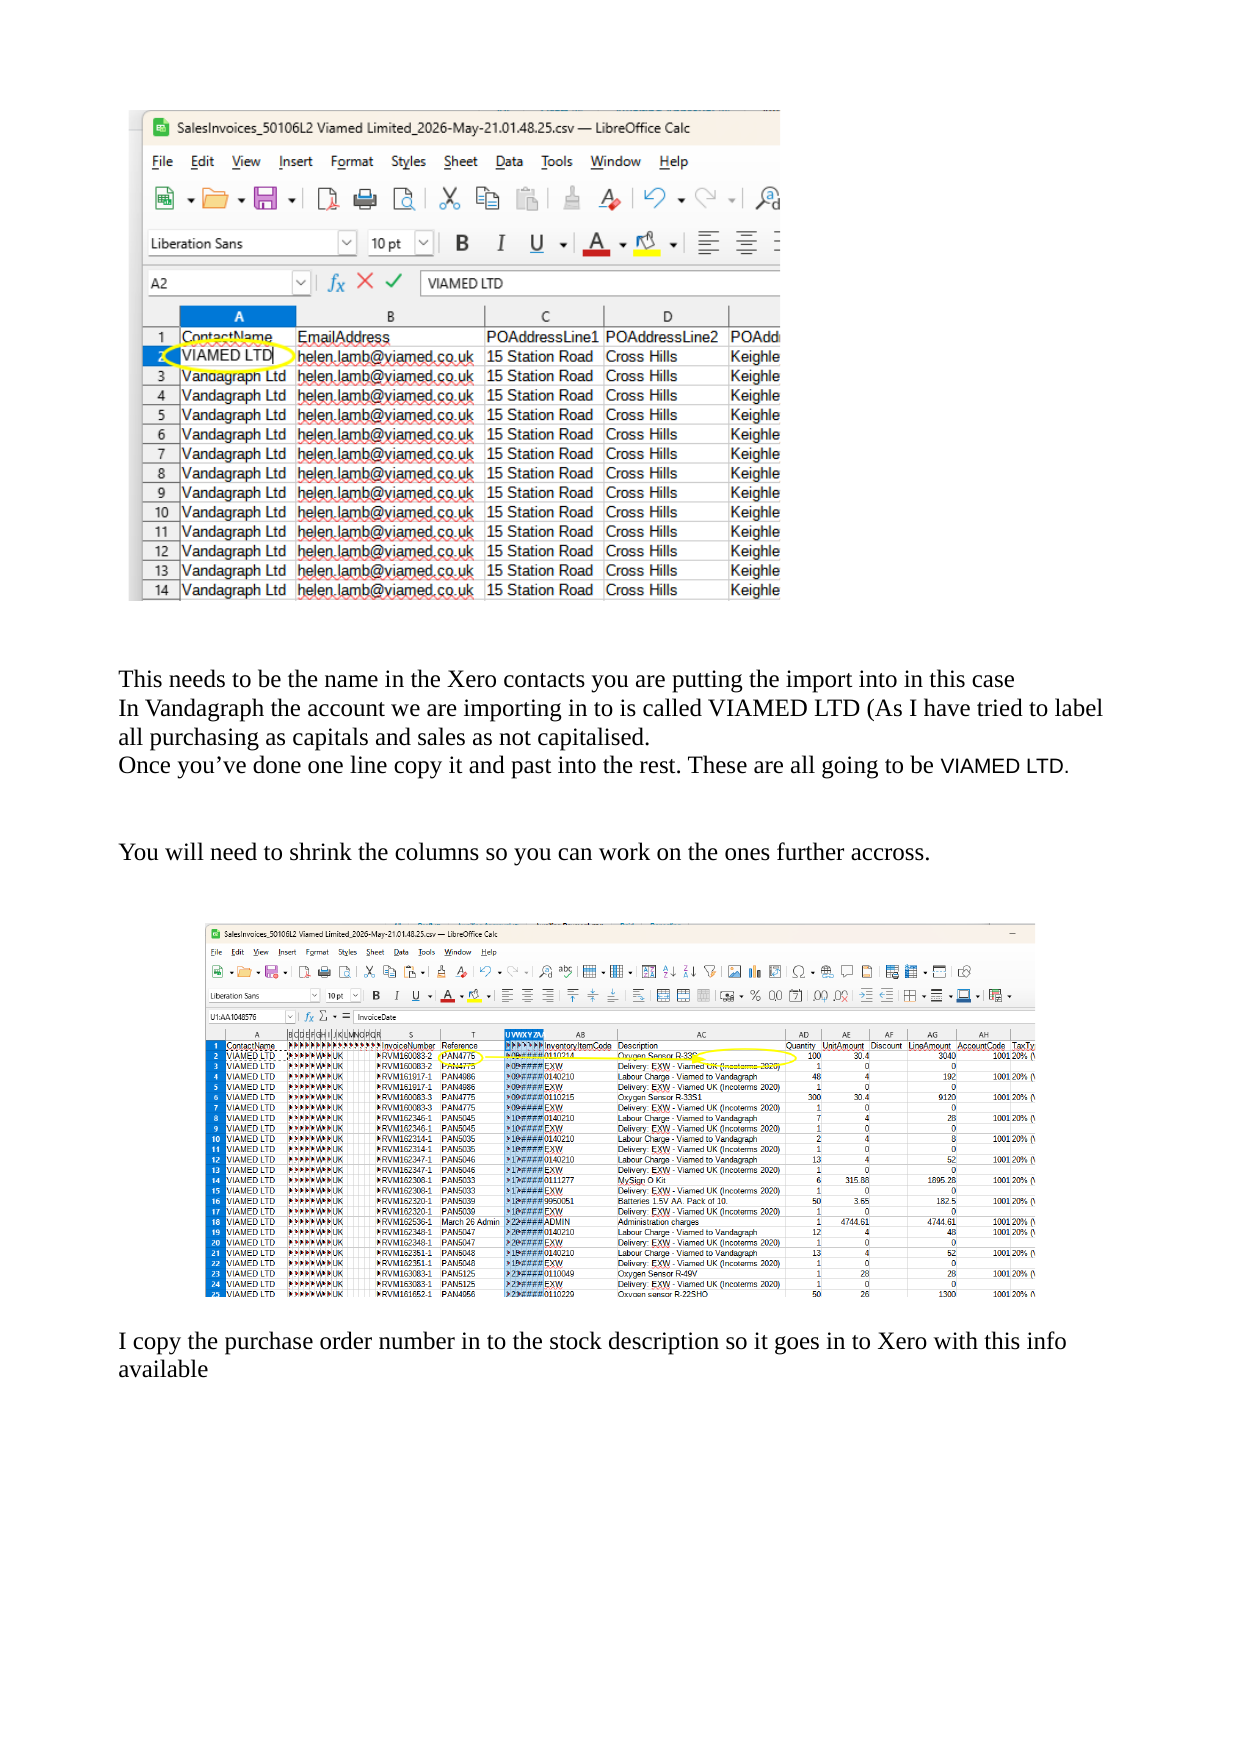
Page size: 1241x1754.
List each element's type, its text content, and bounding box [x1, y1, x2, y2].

text This needs to be the name in the Xero contacts you are putting the import into in this case [118, 664, 1122, 693]
picture [205, 923, 1036, 1297]
text You will need to shrink the columns so you can work on the ones further accross. [118, 837, 1122, 866]
text In Vandagraph the account we are importing in to is called VIAMED LTD (As I have tried to label all purchasing as capitals and sales as not capitalised. [118, 693, 1122, 751]
picture [128, 110, 781, 601]
text I copy the purchase order number in to the stock description so it goes in to Xero with this info available [118, 1326, 1122, 1383]
text Once you’ve done one line copy it and past into the rest. These are all going to be VIAMED LTD. [118, 751, 1122, 779]
